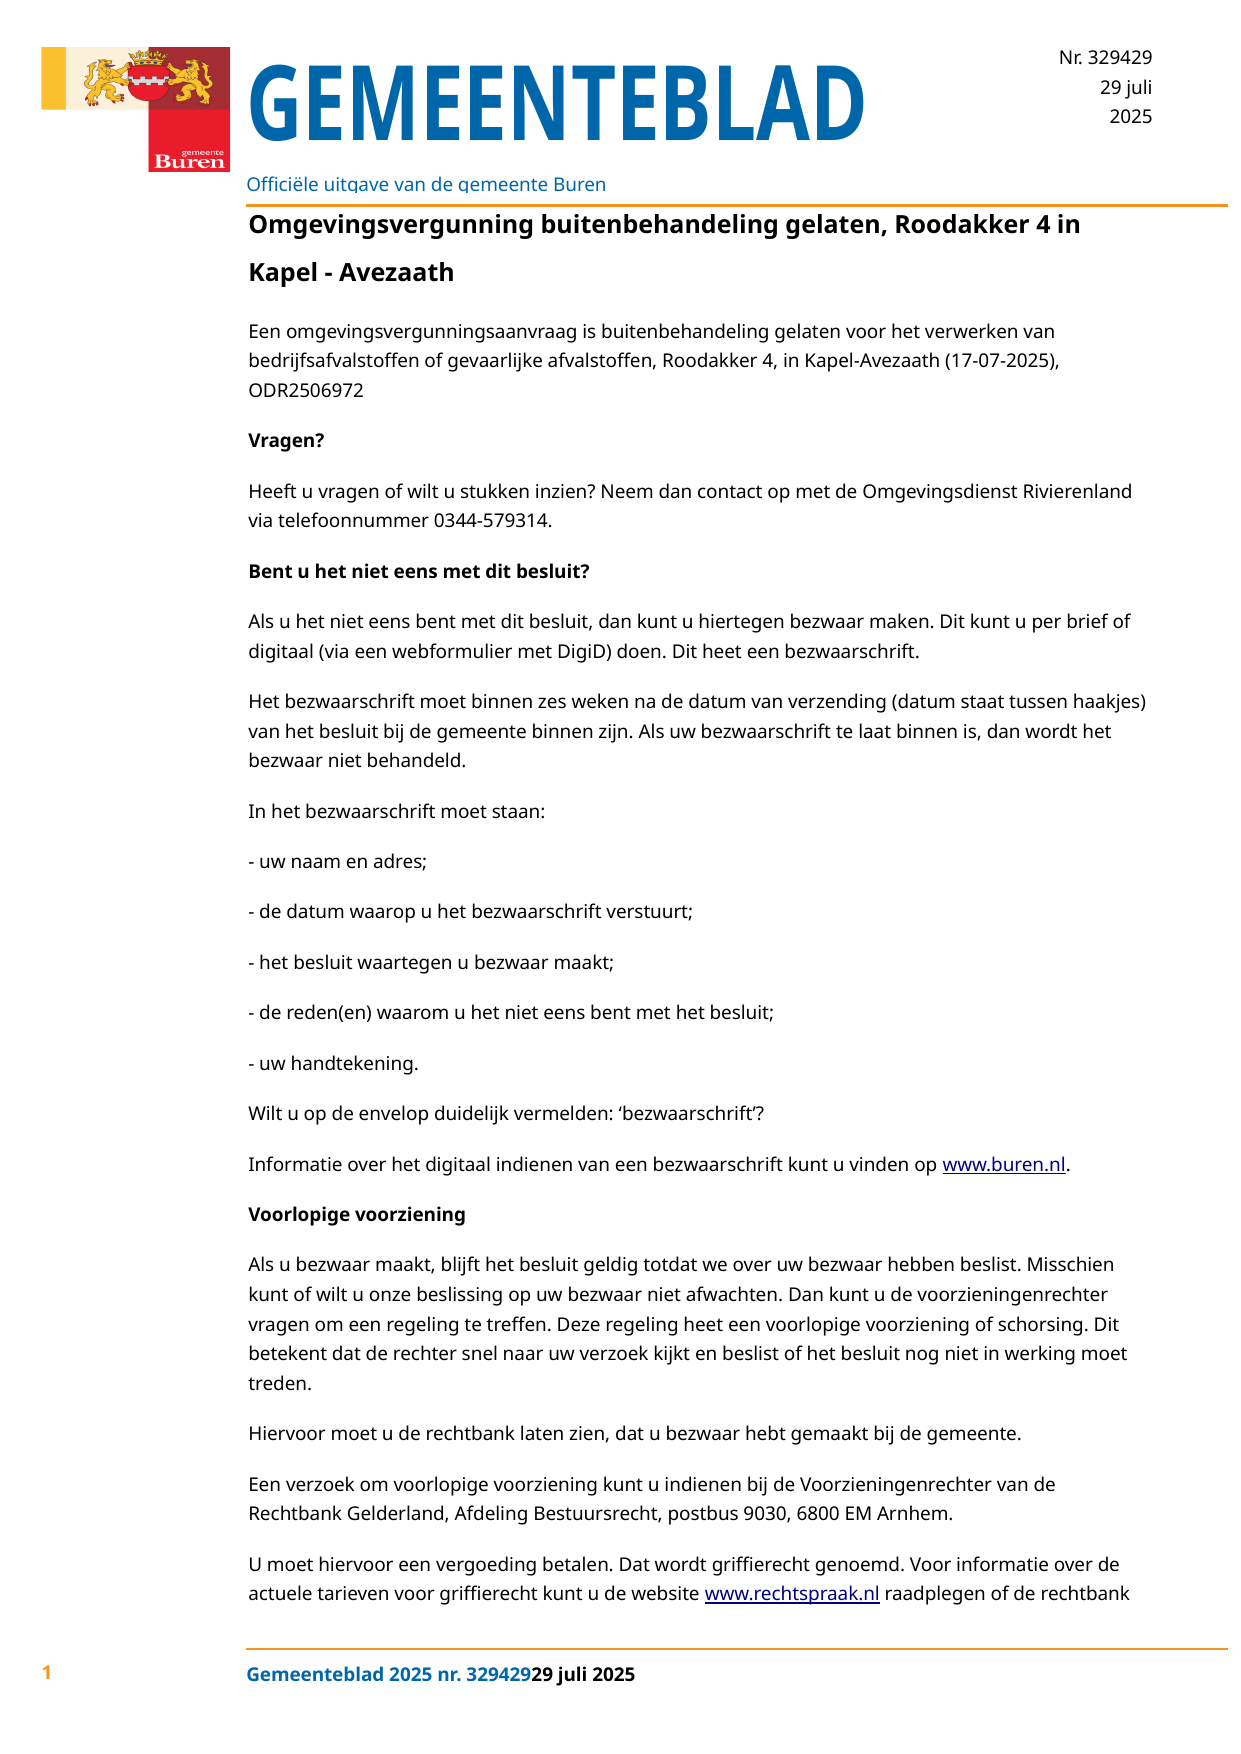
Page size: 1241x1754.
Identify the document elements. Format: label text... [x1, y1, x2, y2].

text - de datum waarop u het bezwaarschrift verstuurt; [248, 899, 1152, 924]
picture [41, 47, 231, 172]
text Voorlopige voorziening [248, 1201, 1152, 1227]
text Heeft u vragen of wilt u stukken inzien? Neem dan contact op met de Omgevingsdienst Rivierenland via telefoonnummer 0344-579314. [248, 478, 1152, 533]
text Vragen? [248, 427, 1152, 453]
text Als u het niet eens bent met dit besluit, dan kunt u hiertegen bezwaar maken. Dit kunt u per brief of digitaal (via een webformulier met DigiD) doen. Dit heet een bezwaarschrift. [248, 608, 1152, 664]
text - uw handtekening. [248, 1050, 1152, 1076]
text Omgevingsvergunning buitenbehandeling gelaten, Roodakker 4 in Kapel - Avezaath [248, 207, 1152, 288]
text U moet hiervoor een vergoeding betalen. Dat wordt griffierecht genoemd. Voor informatie over de actuele tarieven voor griffierecht kunt u de website www.rechtspraak.nl raadplegen of de rechtbank [248, 1551, 1152, 1606]
text Hiervoor moet u de rechtbank laten zien, dat u bezwaar hebt gemaakt bij de gemeente. [248, 1420, 1152, 1446]
text Wilt u op de envelop duidelijk vermelden: ‘bezwaarschrift’? [248, 1100, 1152, 1126]
text Een verzoek om voorlopige voorziening kunt u indienen bij de Voorzieningenrechter van de Rechtbank Gelderland, Afdeling Bestuursrecht, postbus 9030, 6800 EM Arnhem. [248, 1471, 1152, 1526]
text In het bezwaarschrift moet staan: [248, 798, 1152, 824]
text - het besluit waartegen u bezwaar maakt; [248, 949, 1152, 975]
text Bent u het niet eens met dit besluit? [248, 558, 1152, 584]
text Informatie over het digitaal indienen van een bezwaarschrift kunt u vinden op www.buren.nl. [248, 1151, 1152, 1177]
text Als u bezwaar maakt, blijft het besluit geldig totdat we over uw bezwaar hebben beslist. Misschien kunt of wilt u onze beslissing op uw bezwaar niet afwachten. Dan kunt u de voorzieningenrechter vragen om een regeling te treffen. Deze regeling heet een voorlopige voorziening of schorsing. Dit betekent dat de rechter snel naar uw verzoek kijkt en beslist of het besluit nog niet in werking moet treden. [248, 1252, 1152, 1396]
text Een omgevingsvergunningsaanvraag is buitenbehandeling gelaten voor het verwerken van bedrijfsafvalstoffen of gevaarlijke afvalstoffen, Roodakker 4, in Kapel-Avezaath (17-07-2025), ODR2506972 [248, 318, 1152, 403]
text - uw naam en adres; [248, 848, 1152, 874]
text - de reden(en) waarom u het niet eens bent met het besluit; [248, 999, 1152, 1025]
text Het bezwaarschrift moet binnen zes weken na de datum van verzending (datum staat tussen haakjes) van het besluit bij de gemeente binnen zijn. Als uw bezwaarschrift te laat binnen is, dan wordt het bezwaar niet behandeld. [248, 688, 1152, 773]
